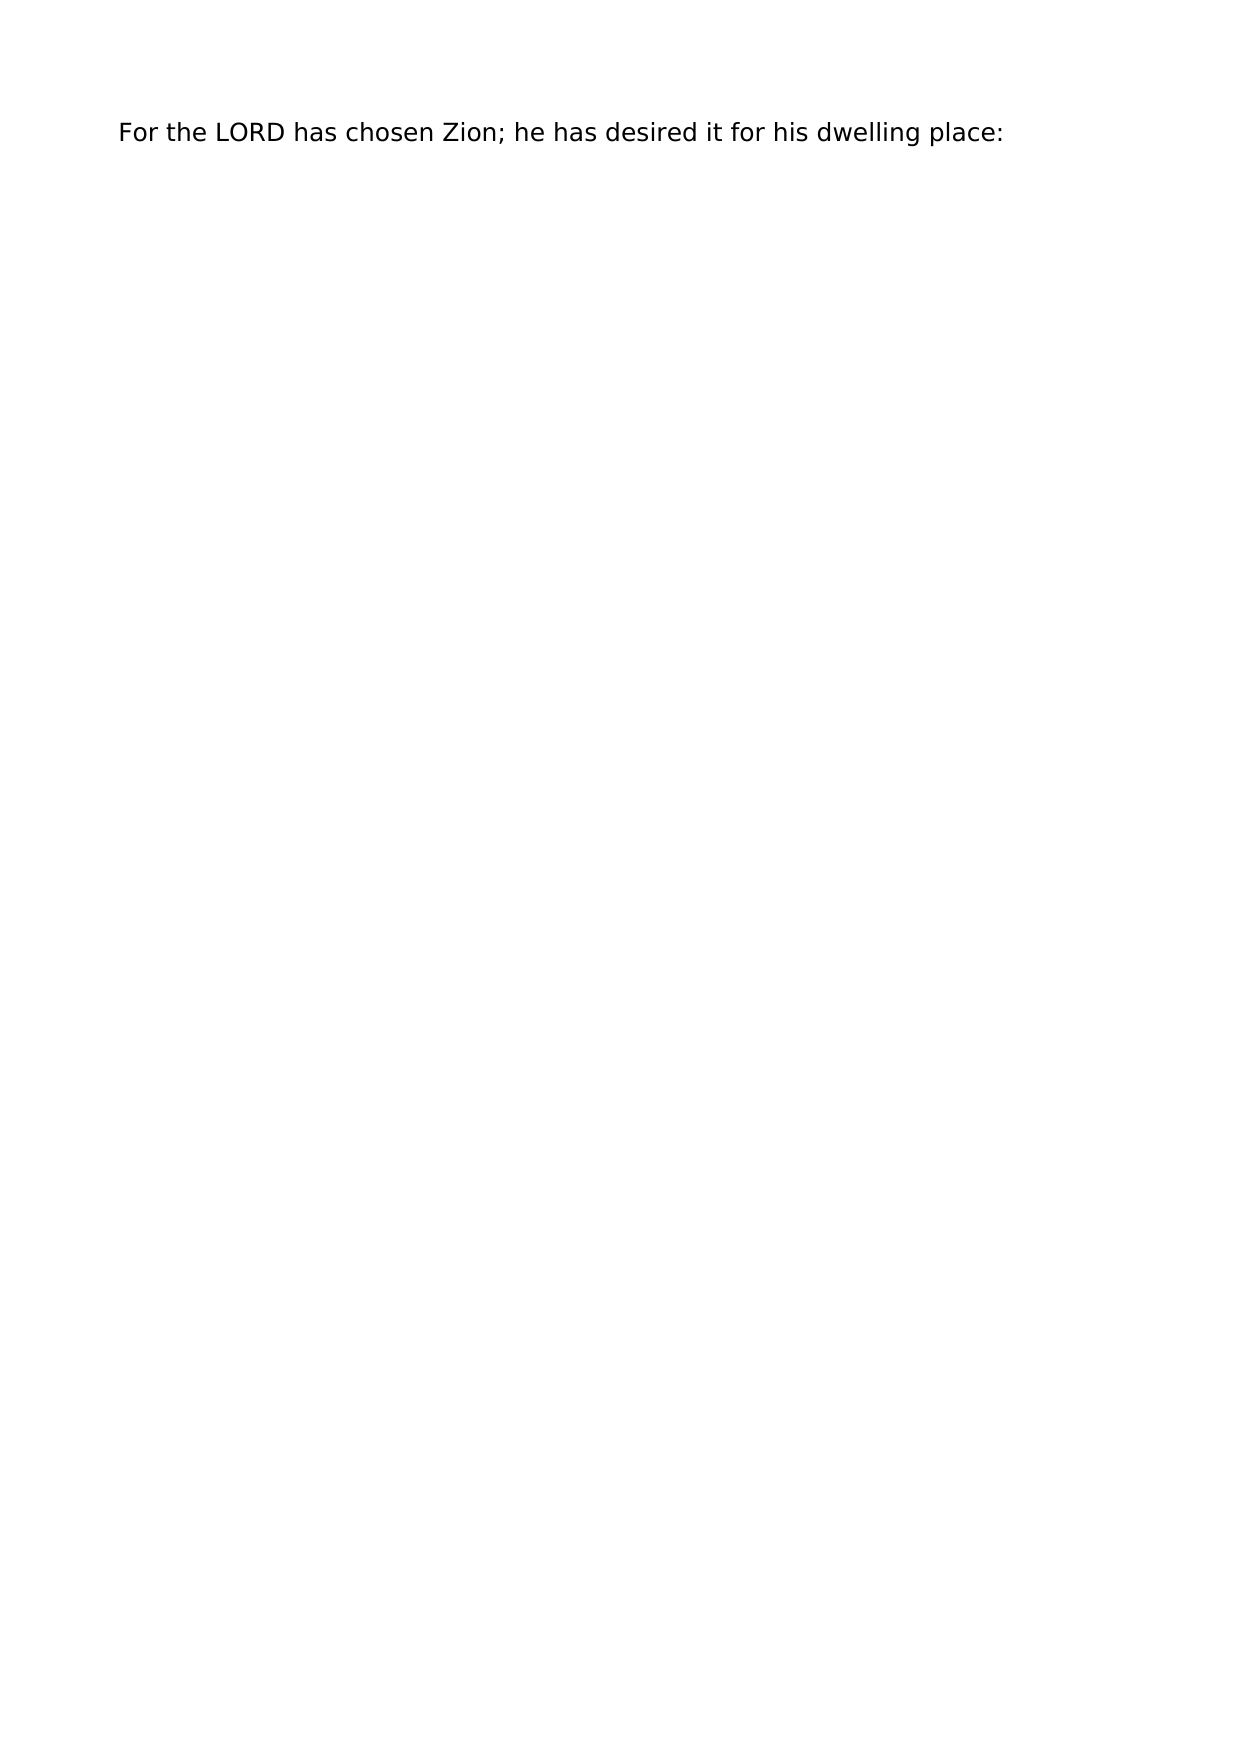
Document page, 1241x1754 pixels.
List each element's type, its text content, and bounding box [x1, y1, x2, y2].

text For the LORD has chosen Zion; he has desired it for his dwelling place: [118, 118, 1122, 147]
